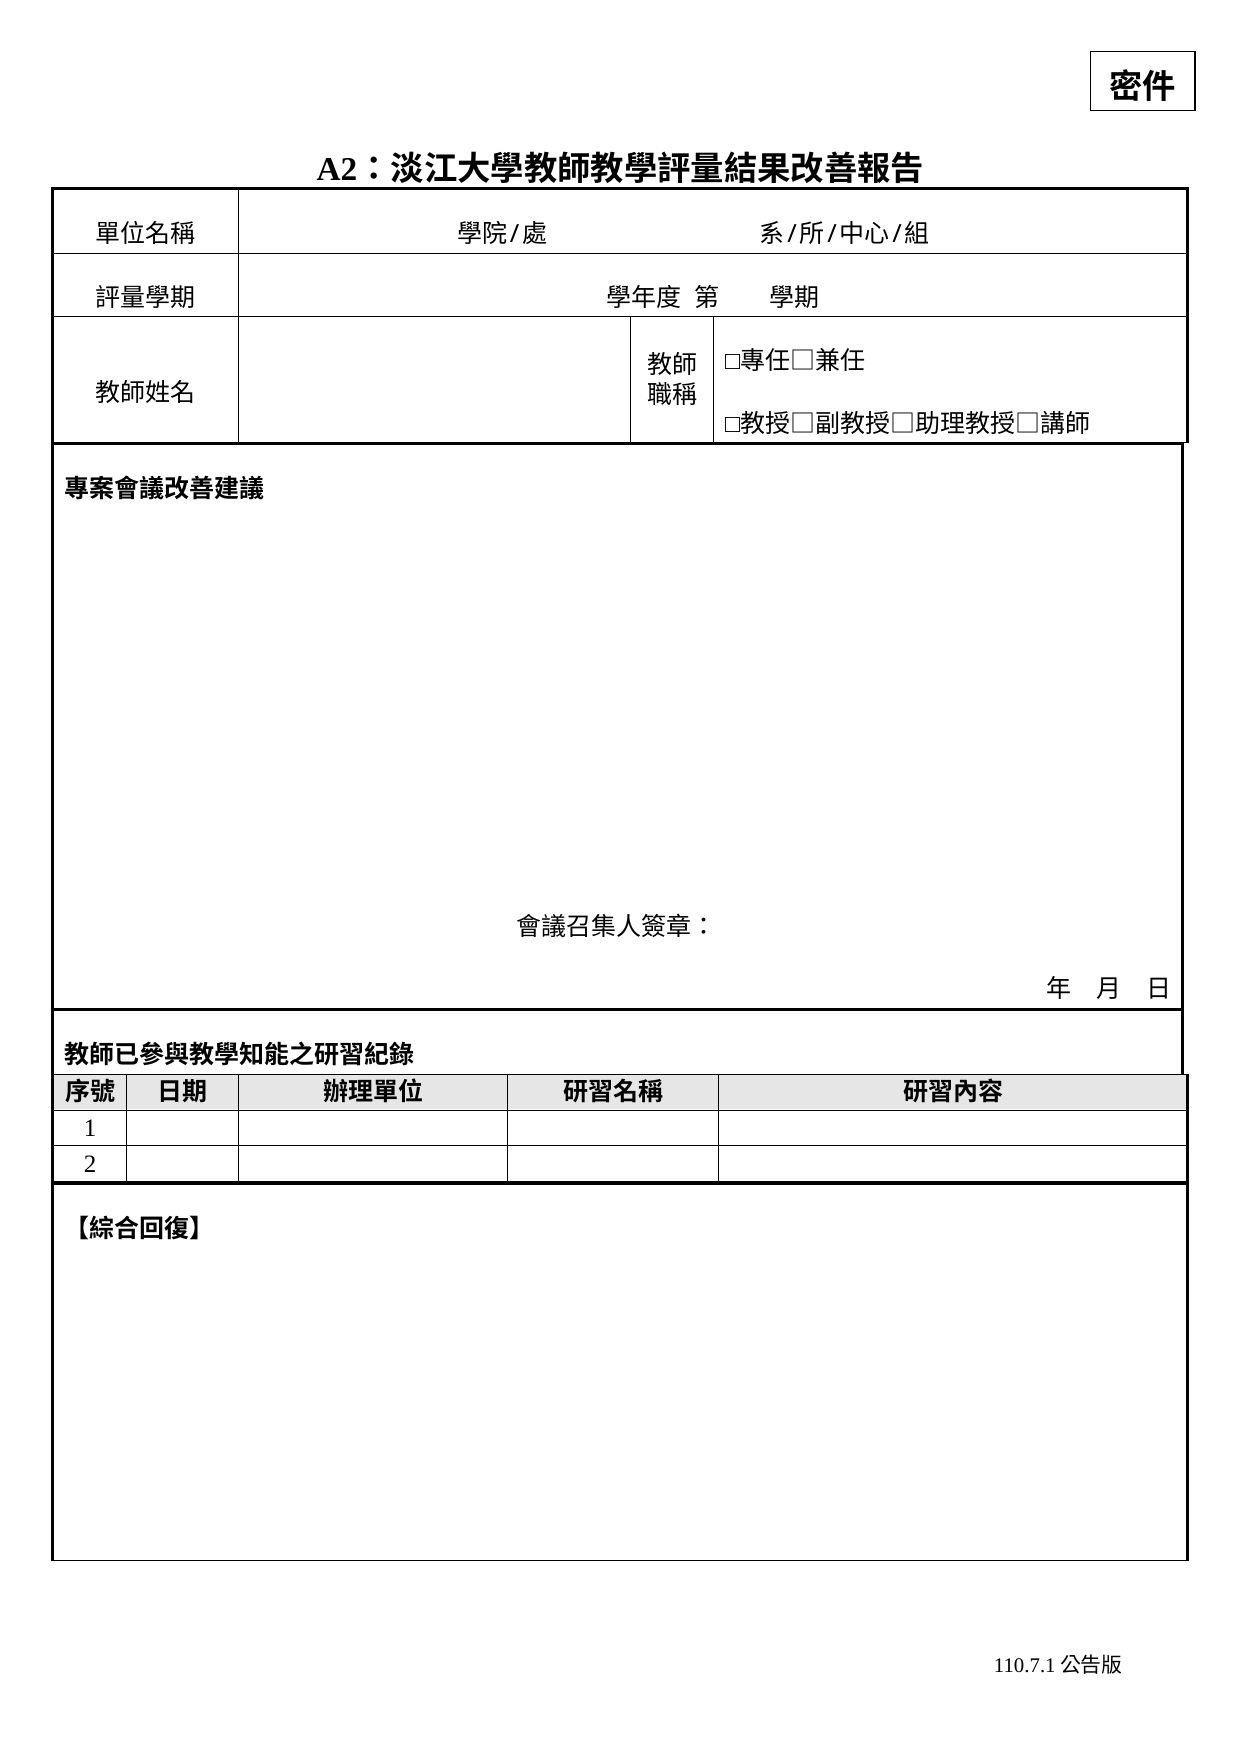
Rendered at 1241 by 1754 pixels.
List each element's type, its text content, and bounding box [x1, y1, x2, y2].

table_cell 2 [54, 1146, 126, 1181]
table_cell 1 [54, 1111, 126, 1145]
table_cell 學年度 第 學期 [239, 254, 1186, 316]
table_cell 研習內容 [719, 1075, 1186, 1109]
table_cell 序號 [54, 1075, 126, 1109]
table_header 學院/處 系/所/中心/組 [239, 190, 1186, 253]
table_cell [127, 1146, 238, 1181]
table_cell [127, 1111, 238, 1145]
text A2：淡江大學教師教學評量結果改善報告 [118, 124, 1122, 187]
table_cell [239, 1146, 507, 1181]
table_cell 教師職稱 [631, 317, 713, 442]
table_cell 教師姓名 [54, 317, 238, 442]
table_header 單位名稱 [54, 190, 238, 253]
table_cell 研習名稱 [508, 1075, 718, 1109]
table_cell [1184, 1008, 1188, 1073]
table_cell 辦理單位 [239, 1075, 507, 1109]
table_cell 日期 [127, 1075, 238, 1109]
table_cell [239, 317, 630, 442]
table_cell [508, 1111, 718, 1145]
table_cell 【綜合回復】 [54, 1185, 1186, 1559]
table_cell [1184, 443, 1188, 1008]
table_cell 教師已參與教學知能之研習紀錄 [54, 1011, 1181, 1073]
table_cell □專任□兼任 □教授□副教授□助理教授□講師 [714, 317, 1186, 442]
table_cell 專案會議改善建議 會議召集人簽章： 年 月 日 [54, 445, 1181, 1008]
table_cell [239, 1111, 507, 1145]
table_cell [508, 1146, 718, 1181]
table_cell [719, 1111, 1186, 1145]
table_cell 評量學期 [54, 254, 238, 316]
table_cell [719, 1146, 1186, 1181]
